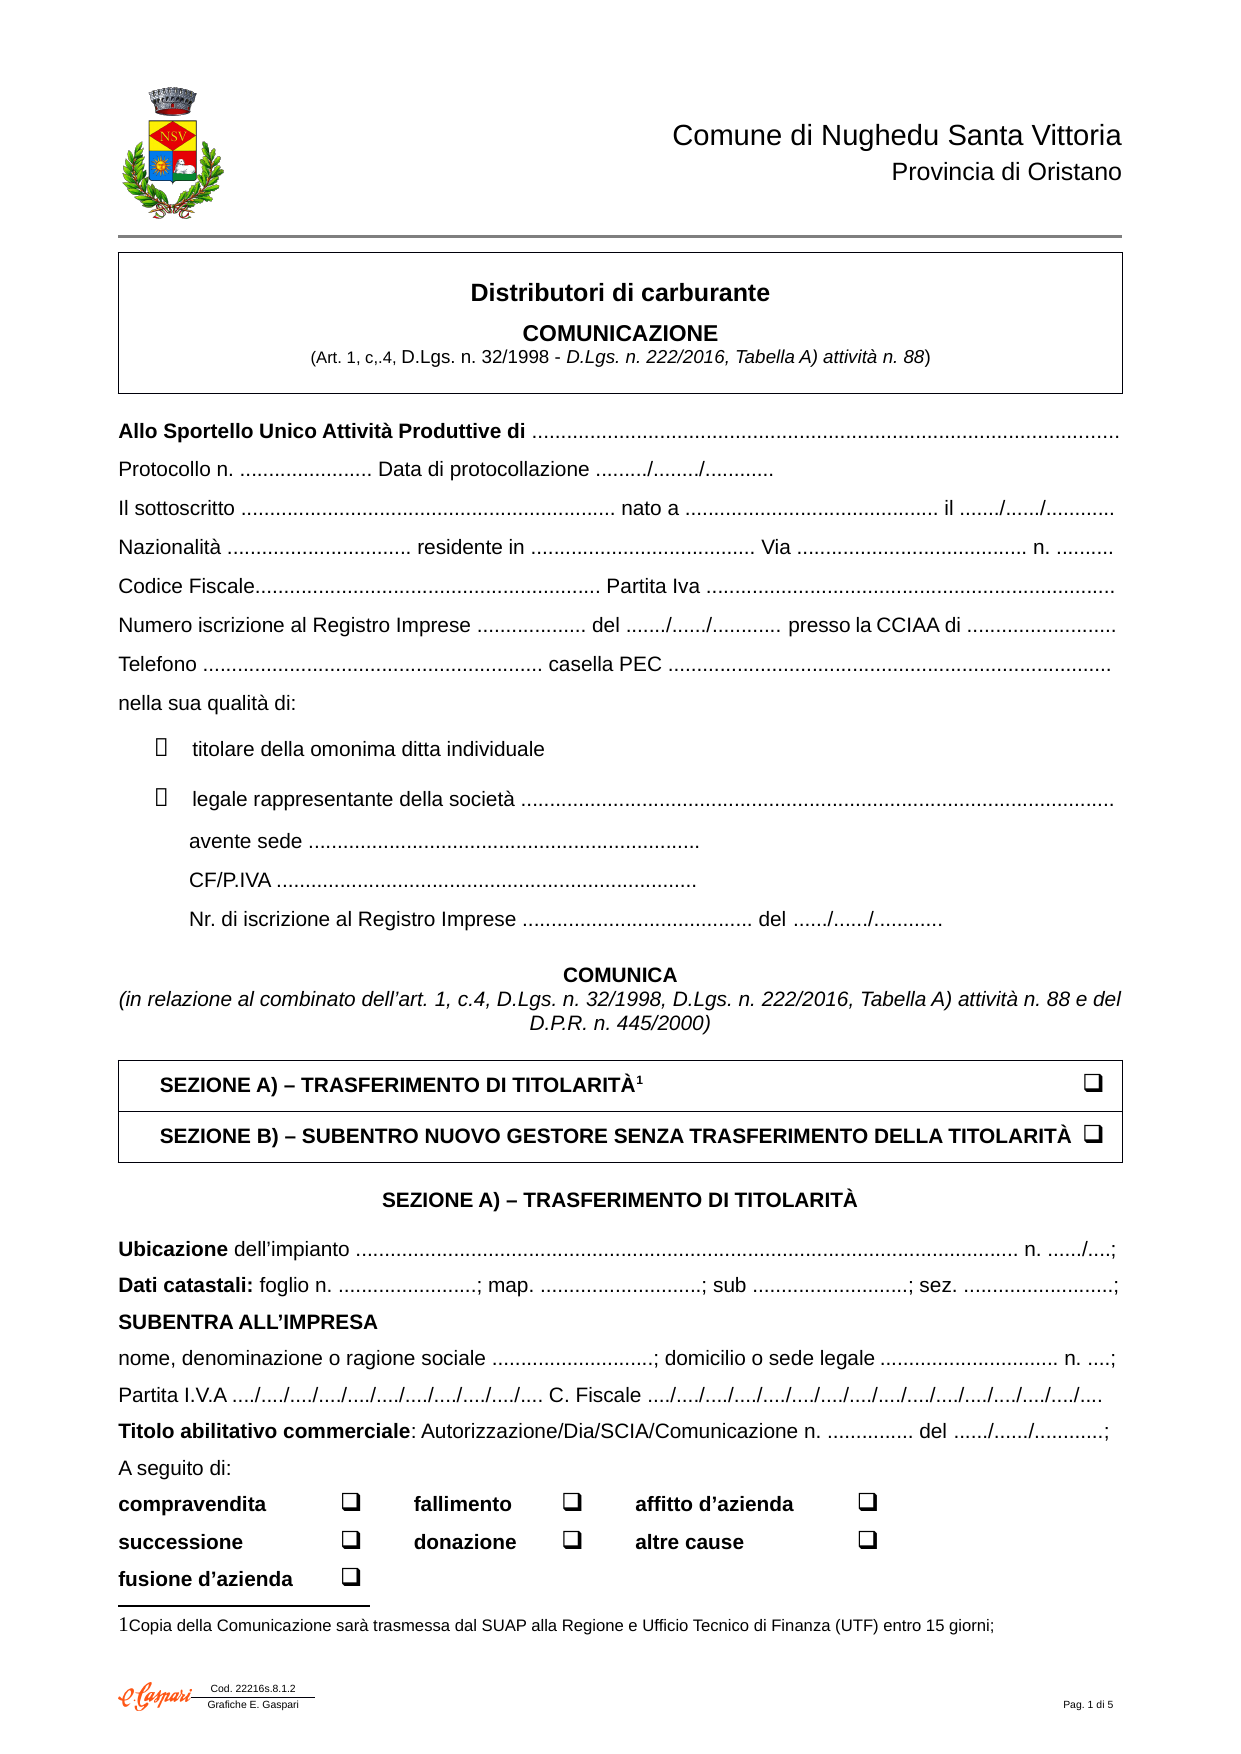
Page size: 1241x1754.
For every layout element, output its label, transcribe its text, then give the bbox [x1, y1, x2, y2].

text Il sottoscritto ................................................................. nato a ............................................ il ......./....../............ [118, 496, 1122, 520]
text COMUNICA [118, 963, 1122, 987]
text Comune di Nughedu Santa Vittoria [118, 118, 1122, 152]
text Nr. di iscrizione al Registro Imprese ........................................ del ....../....../............ [189, 907, 1122, 931]
text A seguito di: [118, 1456, 1122, 1479]
text nella sua qualità di: [118, 690, 1122, 714]
text Allo Sportello Unico Attività Produttive di [118, 418, 1122, 442]
text Titolo abilitativo commerciale: Autorizzazione/Dia/SCIA/Comunicazione n. ............... del ....../....../............; [118, 1419, 1122, 1443]
text Codice Fiscale............................................................ Partita Iva ....................................................................... [118, 574, 1122, 598]
text successione  donazione  altre cause  [118, 1529, 1122, 1554]
picture [122, 185, 224, 219]
text compravendita  fallimento  affitto d’azienda  [118, 1492, 1122, 1517]
text Telefono ........................................................... casella PEC ............................................................................. [118, 652, 1122, 676]
text  titolare della omonima ditta individuale [153, 729, 1122, 763]
text (in relazione al combinato dell’art. 1, c.4, D.Lgs. n. 32/1998, D.Lgs. n. 222/2016, Tabella A) attività n. 88 e del D.P.R. n. 445/2000) [118, 987, 1122, 1035]
text avente sede .................................................................... [189, 829, 1122, 853]
text Protocollo n. ....................... Data di protocollazione ........./......../............ [118, 457, 1122, 481]
picture [122, 87, 224, 118]
text  legale rappresentante della società ....................................................................................................... [153, 779, 1122, 813]
table_header Distributori di carburante COMUNICAZIONE (Art. 1, c,.4, D.Lgs. n. 32/1998 - D.Lgs. n. 222/2016, Tabella A) attività n. 88) [119, 253, 1122, 392]
text Provincia di Oristano [118, 157, 1122, 185]
table_header SEZIONE A) – TRASFERIMENTO DI TITOLARITÀ  [119, 1061, 1122, 1111]
table_cell SEZIONE B) – SUBENTRO NUOVO GESTORE SENZA TRASFERIMENTO DELLA TITOLARITÀ  [119, 1112, 1122, 1162]
picture [118, 1682, 192, 1711]
text CF/P.IVA ......................................................................... [189, 868, 1122, 892]
picture [122, 152, 224, 157]
text Nazionalità ................................ residente in ....................................... Via ........................................ n. .......... [118, 535, 1122, 559]
text Dati catastali: foglio n. ........................; map. ............................; sub ...........................; sez. ..........................; [118, 1273, 1122, 1297]
text SEZIONE A) – TRASFERIMENTO DI TITOLARITÀ [118, 1188, 1122, 1212]
text fusione d’azienda  [118, 1567, 1122, 1592]
text Ubicazione dell’impianto ................................................................................................................... n. ....../....; [118, 1237, 1122, 1261]
text SUBENTRA ALL’IMPRESA [118, 1310, 1122, 1334]
text nome, denominazione o ragione sociale ............................; domicilio o sede legale ............................... n. ....; [118, 1346, 1122, 1370]
text Partita I.V.A ..../..../..../..../..../..../..../..../..../..../.... C. Fiscale ..../..../..../..../..../..../..../..../..../..../..../..../..../..../..../.... [118, 1383, 1122, 1407]
text Numero iscrizione al Registro Imprese ................... del ......./....../............ presso la CCIAA di .......................... [118, 613, 1122, 637]
